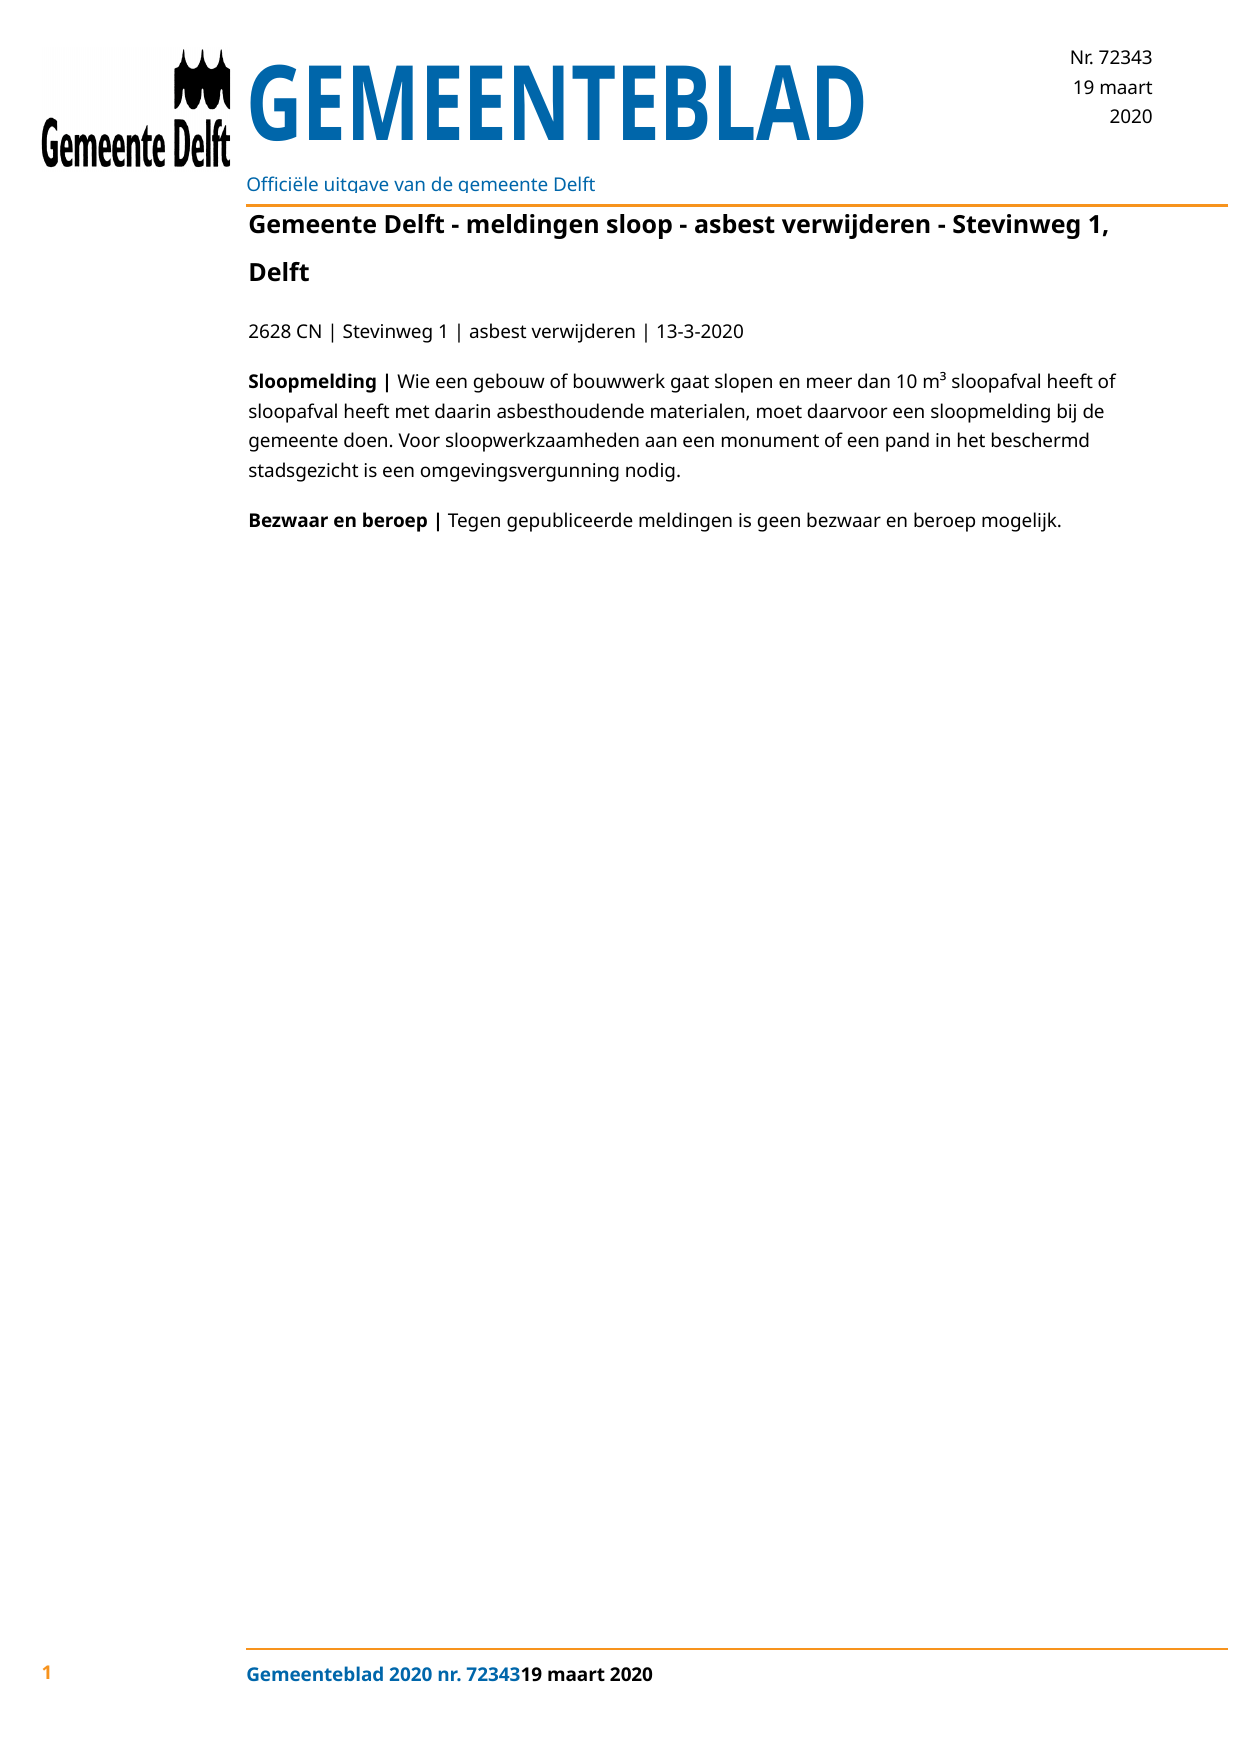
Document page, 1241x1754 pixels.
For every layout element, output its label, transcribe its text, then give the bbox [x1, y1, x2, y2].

text Gemeente Delft - meldingen sloop - asbest verwijderen - Stevinweg 1, Delft [248, 207, 1152, 288]
text Sloopmelding | Wie een gebouw of bouwwerk gaat slopen en meer dan 10 m³ sloopafval heeft of sloopafval heeft met daarin asbesthoudende materialen, moet daarvoor een sloopmelding bij de gemeente doen. Voor sloopwerkzaamheden aan een monument of een pand in het beschermd stadsgezicht is een omgevingsvergunning nodig. [248, 368, 1152, 483]
text 2628 CN | Stevinweg 1 | asbest verwijderen | 13-3-2020 [248, 318, 1152, 344]
picture [41, 47, 231, 172]
text Bezwaar en beroep | Tegen gepubliceerde meldingen is geen bezwaar en beroep mogelijk. [248, 507, 1152, 533]
